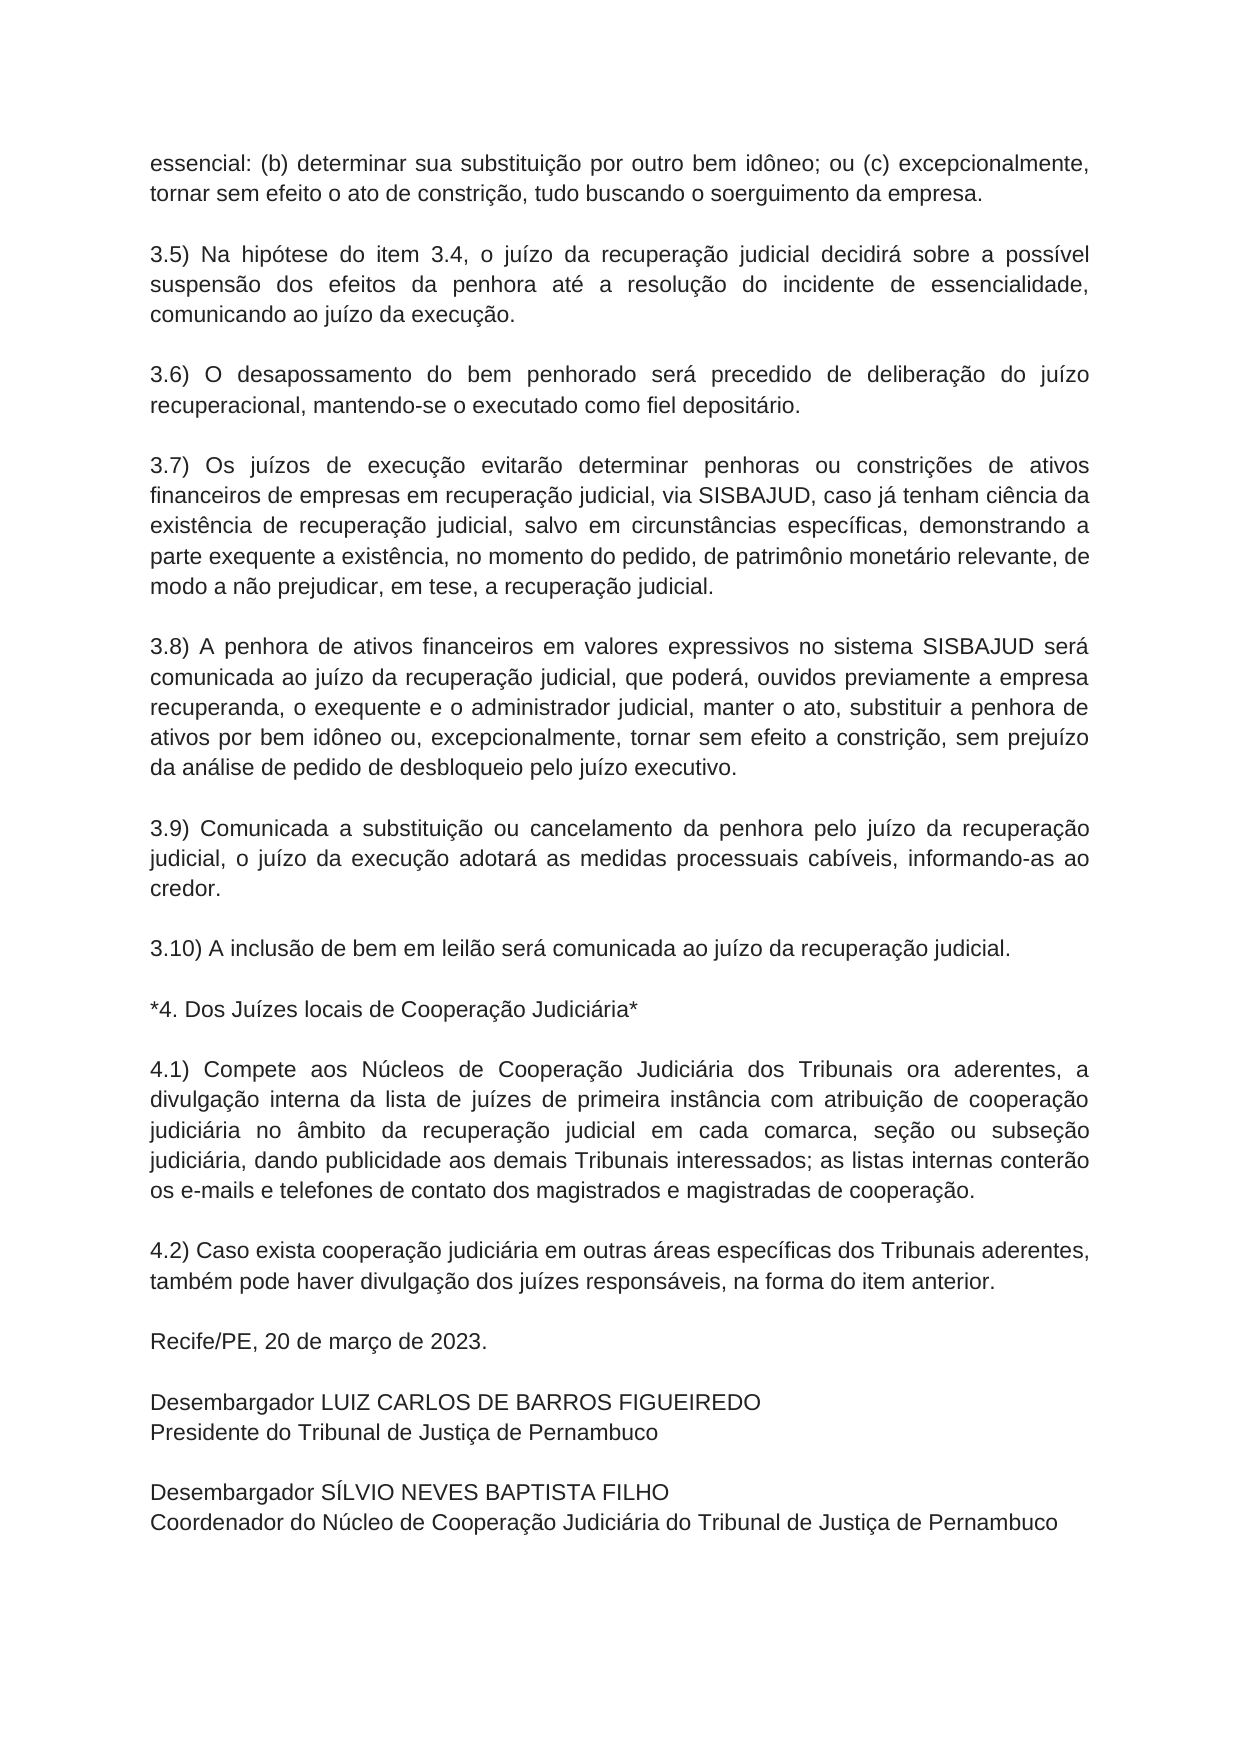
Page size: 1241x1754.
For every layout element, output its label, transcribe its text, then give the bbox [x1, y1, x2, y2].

text 4.2) Caso exista cooperação judiciária em outras áreas específicas dos Tribunais aderentes, também pode haver divulgação dos juízes responsáveis, na forma do item anterior. [150, 1237, 1090, 1294]
text essencial: (b) determinar sua substituição por outro bem idôneo; ou (c) excepcionalmente, tornar sem efeito o ato de constrição, tudo buscando o soerguimento da empresa. [150, 150, 1090, 207]
text *4. Dos Juízes locais de Cooperação Judiciária* [150, 996, 1090, 1022]
text 3.10) A inclusão de bem em leilão será comunicada ao juízo da recuperação judicial. [150, 935, 1090, 962]
text 3.9) Comunicada a substituição ou cancelamento da penhora pelo juízo da recuperação judicial, o juízo da execução adotará as medidas processuais cabíveis, informando-as ao credor. [150, 814, 1090, 901]
text 3.7) Os juízos de execução evitarão determinar penhoras ou constrições de ativos financeiros de empresas em recuperação judicial, via SISBAJUD, caso já tenham ciência da existência de recuperação judicial, salvo em circunstâncias específicas, demonstrando a parte exequente a existência, no momento do pedido, de patrimônio monetário relevante, de modo a não prejudicar, em tese, a recuperação judicial. [150, 452, 1090, 599]
text Recife/PE, 20 de março de 2023. [150, 1328, 1090, 1354]
text Desembargador LUIZ CARLOS DE BARROS FIGUEIREDO [150, 1388, 1090, 1415]
text Desembargador SÍLVIO NEVES BAPTISTA FILHO [150, 1479, 1090, 1506]
text Presidente do Tribunal de Justiça de Pernambuco [150, 1419, 1090, 1445]
text 3.8) A penhora de ativos financeiros em valores expressivos no sistema SISBAJUD será comunicada ao juízo da recuperação judicial, que poderá, ouvidos previamente a empresa recuperanda, o exequente e o administrador judicial, manter o ato, substituir a penhora de ativos por bem idôneo ou, excepcionalmente, tornar sem efeito a constrição, sem prejuízo da análise de pedido de desbloqueio pelo juízo executivo. [150, 633, 1090, 781]
text 3.6) O desapossamento do bem penhorado será precedido de deliberação do juízo recuperacional, mantendo-se o executado como fiel depositário. [150, 361, 1090, 418]
text 4.1) Compete aos Núcleos de Cooperação Judiciária dos Tribunais ora aderentes, a divulgação interna da lista de juízes de primeira instância com atribuição de cooperação judiciária no âmbito da recuperação judicial em cada comarca, seção ou subseção judiciária, dando publicidade aos demais Tribunais interessados; as listas internas conterão os e-mails e telefones de contato dos magistrados e magistradas de cooperação. [150, 1056, 1090, 1203]
text Coordenador do Núcleo de Cooperação Judiciária do Tribunal de Justiça de Pernambuco [150, 1509, 1090, 1536]
text 3.5) Na hipótese do item 3.4, o juízo da recuperação judicial decidirá sobre a possível suspensão dos efeitos da penhora até a resolução do incidente de essencialidade, comunicando ao juízo da execução. [150, 241, 1090, 327]
